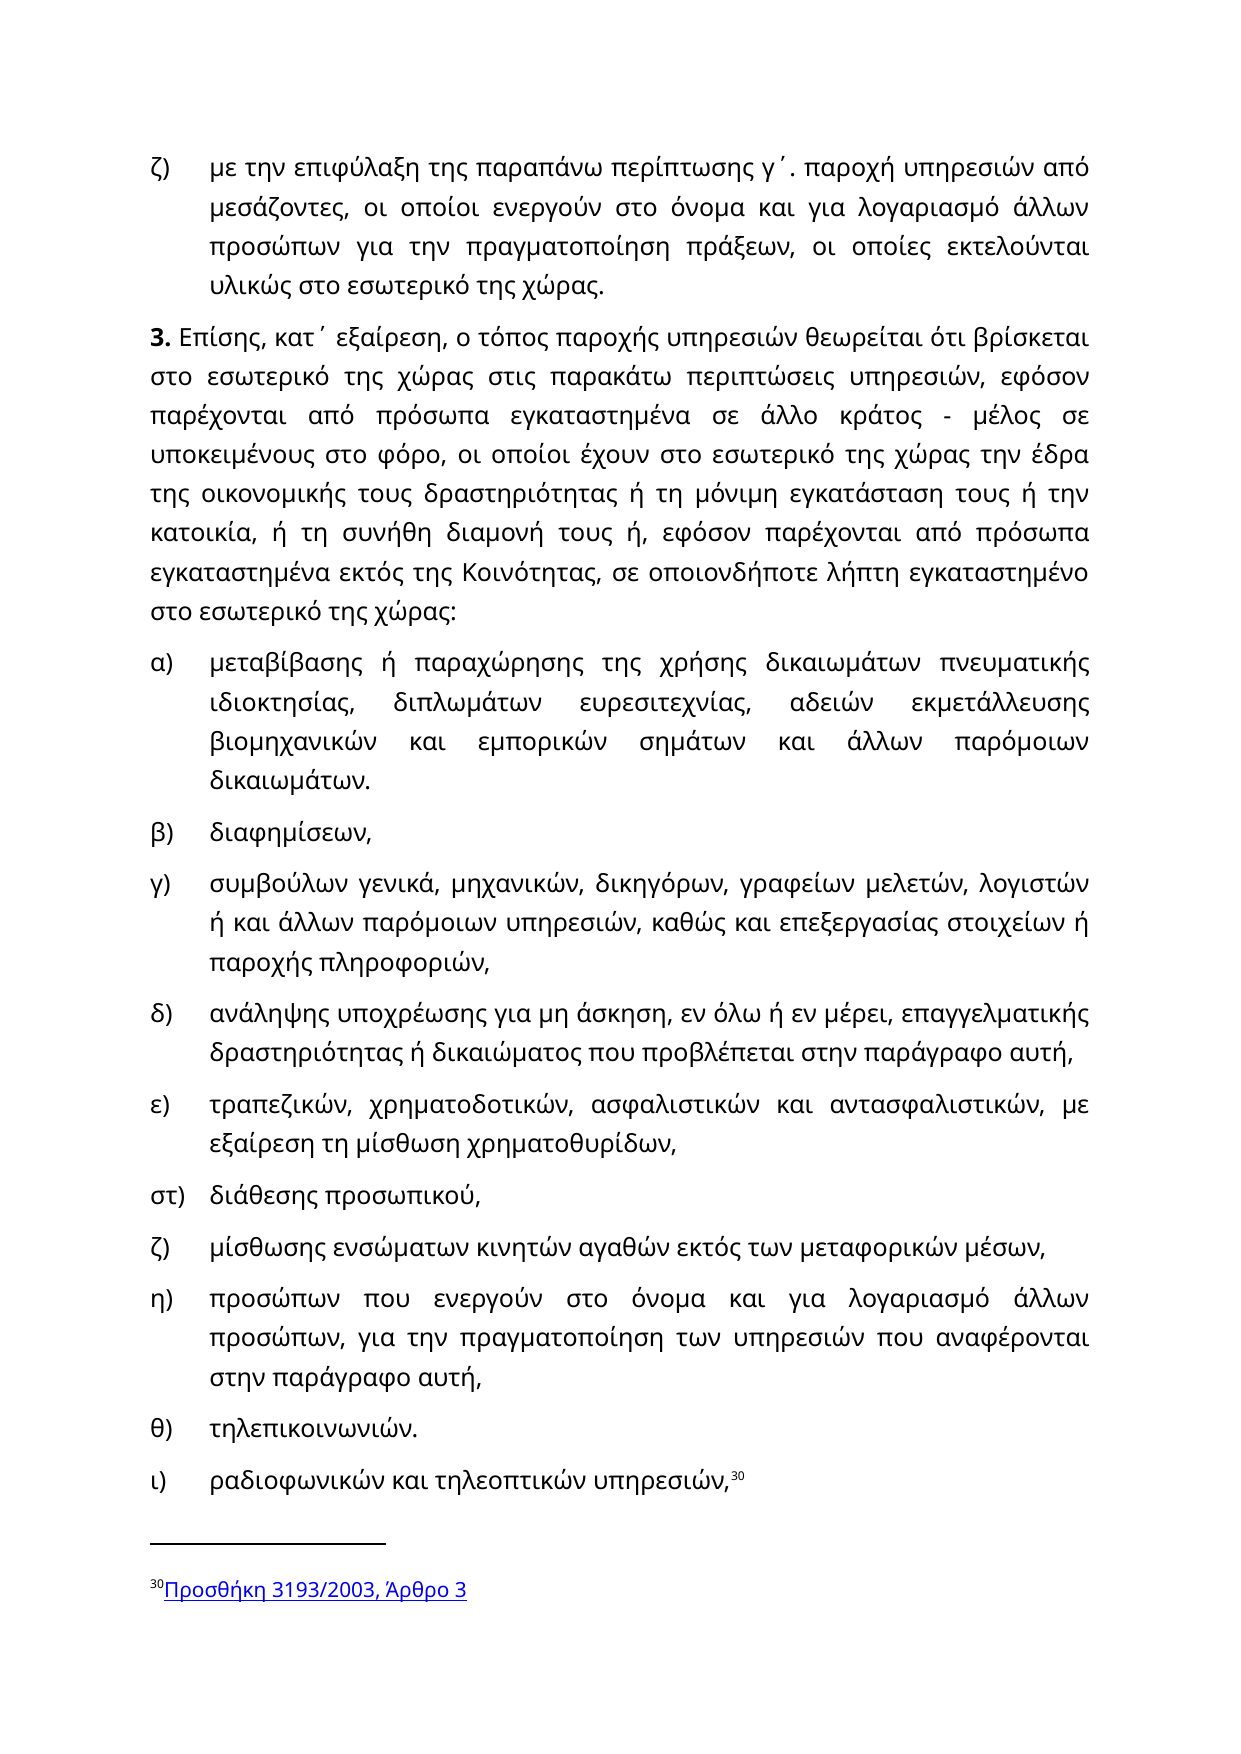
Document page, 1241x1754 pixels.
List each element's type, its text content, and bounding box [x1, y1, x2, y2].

list ζ) με την επιφύλαξη της παραπάνω περίπτωσης γ΄. παροχή υπηρεσιών από μεσάζοντες, οι οποίοι ενεργούν στο όνομα και για λογαριασμό άλλων προσώπων για την πραγματοποίηση πράξεων, οι οποίες εκτελούνται υλικώς στο εσωτερικό της χώρας. [150, 150, 1090, 302]
list η) προσώπων που ενεργούν στο όνομα και για λογαριασμό άλλων προσώπων, για την πραγματοποίηση των υπηρεσιών που αναφέρονται στην παράγραφο αυτή, [150, 1281, 1090, 1393]
text Προσθήκη 3193/2003, Άρθρο 3 [150, 1576, 1090, 1604]
list στ) διάθεσης προσωπικού, [150, 1177, 1090, 1212]
list γ) συμβούλων γενικά, μηχανικών, δικηγόρων, γραφείων μελετών, λογιστών ή και άλλων παρόμοιων υπηρεσιών, καθώς και επεξεργασίας στοιχείων ή παροχής πληροφοριών, [150, 866, 1090, 978]
text 3. Επίσης, κατ΄ εξαίρεση, ο τόπος παροχής υπηρεσιών θεωρείται ότι βρίσκεται στο εσωτερικό της χώρας στις παρακάτω περιπτώσεις υπηρεσιών, εφόσον παρέχονται από πρόσωπα εγκαταστημένα σε άλλο κράτος - μέλος σε υποκειμένους στο φόρο, οι οποίοι έχουν στο εσωτερικό της χώρας την έδρα της οικονομικής τους δραστηριότητας ή τη μόνιμη εγκατάσταση τους ή την κατοικία, ή τη συνήθη διαμονή τους ή, εφόσον παρέχονται από πρόσωπα εγκαταστημένα εκτός της Κοινότητας, σε οποιονδήποτε λήπτη εγκαταστημένο στο εσωτερικό της χώρας: [150, 319, 1090, 627]
list θ) τηλεπικοινωνιών. [150, 1411, 1090, 1445]
list δ) ανάληψης υποχρέωσης για μη άσκηση, εν όλω ή εν μέρει, επαγγελματικής δραστηριότητας ή δικαιώματος που προβλέπεται στην παράγραφο αυτή, [150, 996, 1090, 1069]
list ε) τραπεζικών, χρηματοδοτικών, ασφαλιστικών και αντασφαλιστικών, με εξαίρεση τη μίσθωση χρηματοθυρίδων, [150, 1087, 1090, 1160]
list α) μεταβίβασης ή παραχώρησης της χρήσης δικαιωμάτων πνευματικής ιδιοκτησίας, διπλωμάτων ευρεσιτεχνίας, αδειών εκμετάλλευσης βιομηχανικών και εμπορικών σημάτων και άλλων παρόμοιων δικαιωμάτων. [150, 645, 1090, 797]
list β) διαφημίσεων, [150, 814, 1090, 848]
list ι) ραδιοφωνικών και τηλεοπτικών υπηρεσιών, [150, 1462, 1090, 1497]
list ζ) μίσθωσης ενσώματων κινητών αγαθών εκτός των μεταφορικών μέσων, [150, 1229, 1090, 1263]
